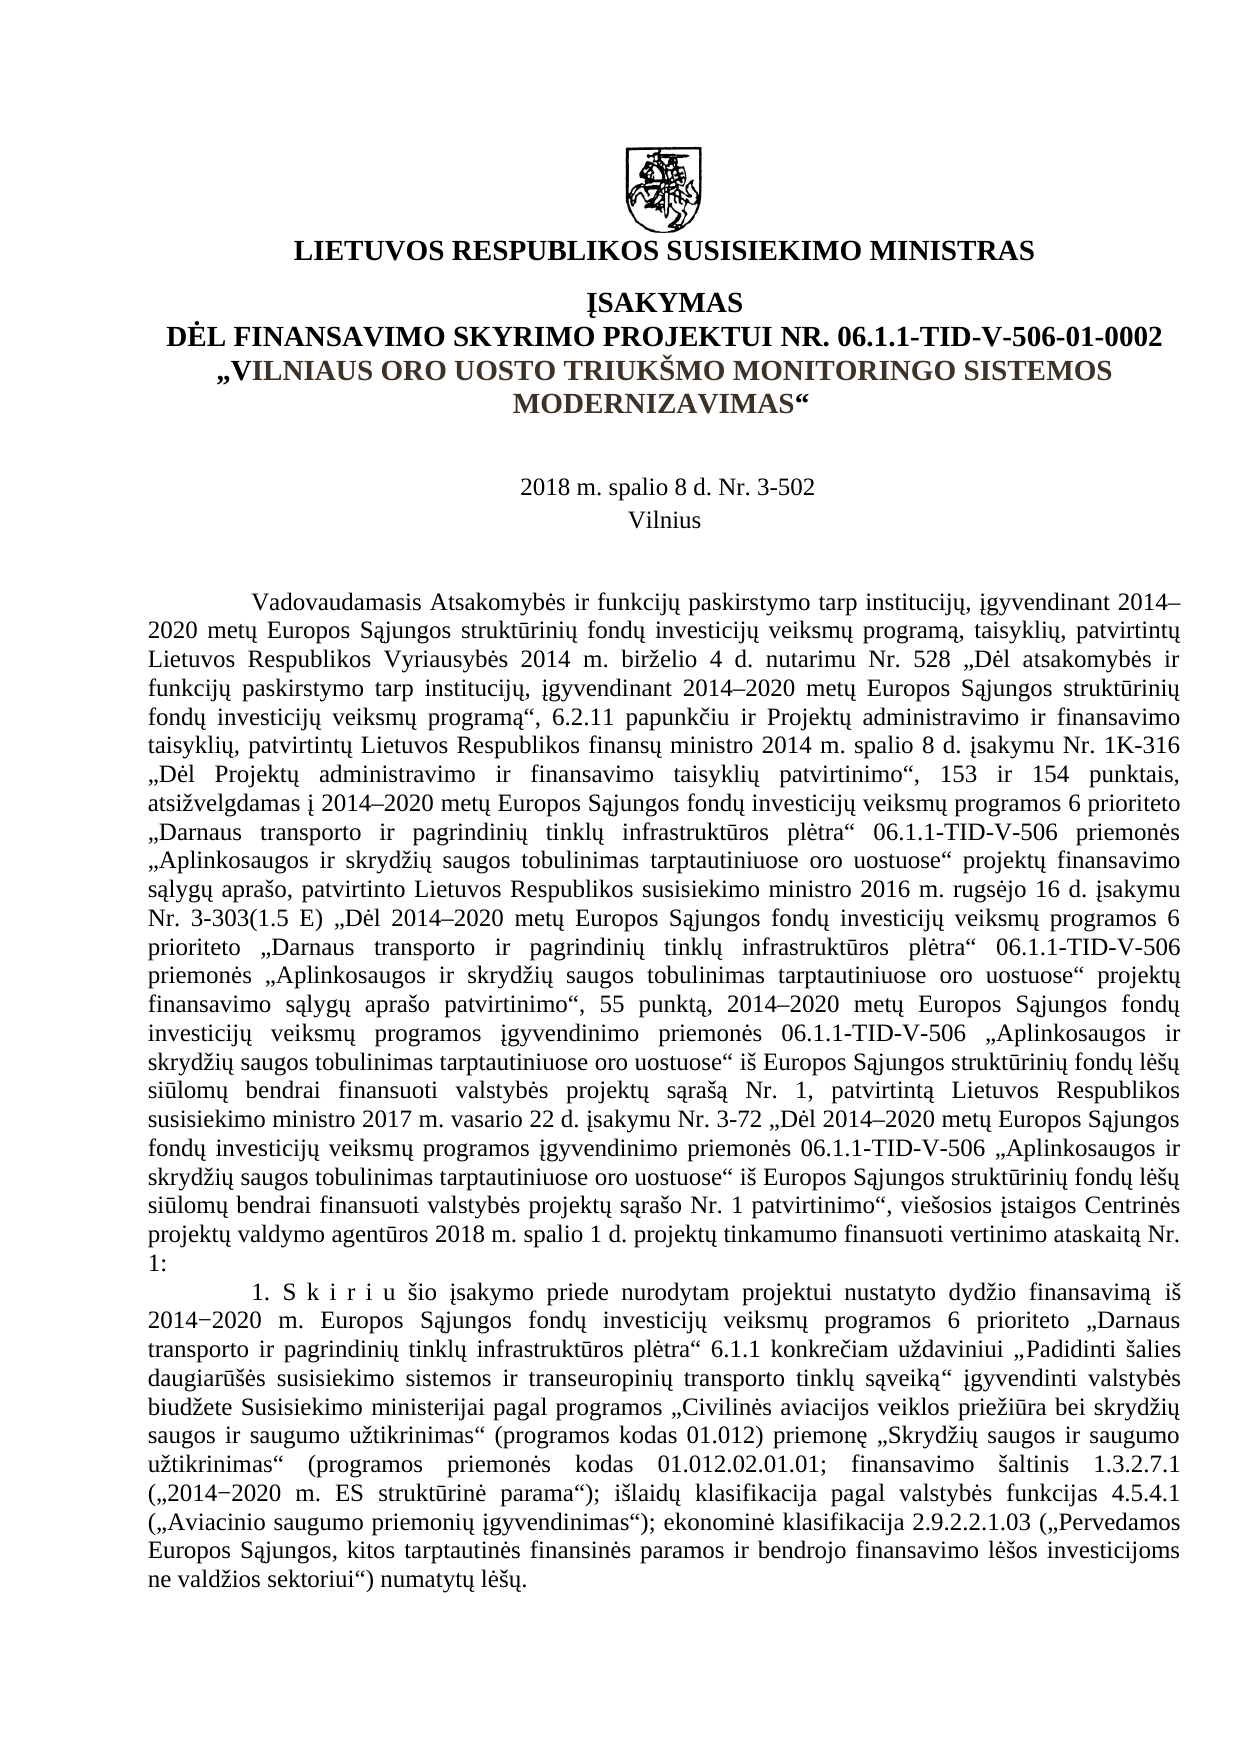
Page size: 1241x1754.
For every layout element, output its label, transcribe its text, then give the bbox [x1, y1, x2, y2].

text 1. Skiriu šio įsakymo priede nurodytam projektui nustatyto dydžio finansavimą iš 2014−2020 m. Europos Sąjungos fondų investicijų veiksmų programos 6 prioriteto „Darnaus transporto ir pagrindinių tinklų infrastruktūros plėtra“ 6.1.1 konkrečiam uždaviniui „Padidinti šalies daugiarūšės susisiekimo sistemos ir transeuropinių transporto tinklų sąveiką“ įgyvendinti valstybės biudžete Susisiekimo ministerijai pagal programos „Civilinės aviacijos veiklos priežiūra bei skrydžių saugos ir saugumo užtikrinimas“ (programos kodas 01.012) priemonę „Skrydžių saugos ir saugumo užtikrinimas“ (programos priemonės kodas 01.012.02.01.01; finansavimo šaltinis 1.3.2.7.1 („2014−2020 m. ES struktūrinė parama“); išlaidų klasifikacija pagal valstybės funkcijas 4.5.4.1 („Aviacinio saugumo priemonių įgyvendinimas“); ekonominė klasifikacija 2.9.2.2.1.03 („Pervedamos Europos Sąjungos, kitos tarptautinės finansinės paramos ir bendrojo finansavimo lėšos investicijoms ne valdžios sektoriui“) numatytų lėšų. [148, 1277, 1181, 1593]
text ĮSAKYMAS [148, 286, 1181, 319]
text DĖL FINANSAVIMO SKYRIMO PROJEKTUI Nr. 06.1.1-TID-V-506-01-0002 „VILNIAUS ORO UOSTO TRIUKŠMO MONITORINGO SISTEMOS MODERNIZAVIMAS“ [148, 319, 1181, 420]
text Vadovaudamasis Atsakomybės ir funkcijų paskirstymo tarp institucijų, įgyvendinant 2014–2020 metų Europos Sąjungos struktūrinių fondų investicijų veiksmų programą, taisyklių, patvirtintų Lietuvos Respublikos Vyriausybės 2014 m. birželio 4 d. nutarimu Nr. 528 „Dėl atsakomybės ir funkcijų paskirstymo tarp institucijų, įgyvendinant 2014–2020 metų Europos Sąjungos struktūrinių fondų investicijų veiksmų programą“, 6.2.11 papunkčiu ir Projektų administravimo ir finansavimo taisyklių, patvirtintų Lietuvos Respublikos finansų ministro 2014 m. spalio 8 d. įsakymu Nr. 1K-316 „Dėl Projektų administravimo ir finansavimo taisyklių patvirtinimo“, 153 ir 154 punktais, atsižvelgdamas į 2014–2020 metų Europos Sąjungos fondų investicijų veiksmų programos 6 prioriteto „Darnaus transporto ir pagrindinių tinklų infrastruktūros plėtra“ 06.1.1-TID-V-506 priemonės „Aplinkosaugos ir skrydžių saugos tobulinimas tarptautiniuose oro uostuose“ projektų finansavimo sąlygų aprašo, patvirtinto Lietuvos Respublikos susisiekimo ministro 2016 m. rugsėjo 16 d. įsakymu Nr. 3-303(1.5 E) „Dėl 2014–2020 metų Europos Sąjungos fondų investicijų veiksmų programos 6 prioriteto „Darnaus transporto ir pagrindinių tinklų infrastruktūros plėtra“ 06.1.1-TID-V-506 priemonės „Aplinkosaugos ir skrydžių saugos tobulinimas tarptautiniuose oro uostuose“ projektų finansavimo sąlygų aprašo patvirtinimo“, 55 punktą, 2014–2020 metų Europos Sąjungos fondų investicijų veiksmų programos įgyvendinimo priemonės 06.1.1-TID-V-506 „Aplinkosaugos ir skrydžių saugos tobulinimas tarptautiniuose oro uostuose“ iš Europos Sąjungos struktūrinių fondų lėšų siūlomų bendrai finansuoti valstybės projektų sąrašą Nr. 1, patvirtintą Lietuvos Respublikos susisiekimo ministro 2017 m. vasario 22 d. įsakymu Nr. 3-72 „Dėl 2014–2020 metų Europos Sąjungos fondų investicijų veiksmų programos įgyvendinimo priemonės 06.1.1-TID-V-506 „Aplinkosaugos ir skrydžių saugos tobulinimas tarptautiniuose oro uostuose“ iš Europos Sąjungos struktūrinių fondų lėšų siūlomų bendrai finansuoti valstybės projektų sąrašo Nr. 1 patvirtinimo“, viešosios įstaigos Centrinės projektų valdymo agentūros 2018 m. spalio 1 d. projektų tinkamumo finansuoti vertinimo ataskaitą Nr. 1: [148, 587, 1181, 1277]
text 2018 m. spalio 8 d. Nr. 3-502 [148, 472, 1181, 501]
text LIETUVOS RESPUBLIKOS SUSISIEKIMO MINISTRAS [148, 233, 1181, 266]
text Vilnius [148, 506, 1181, 534]
